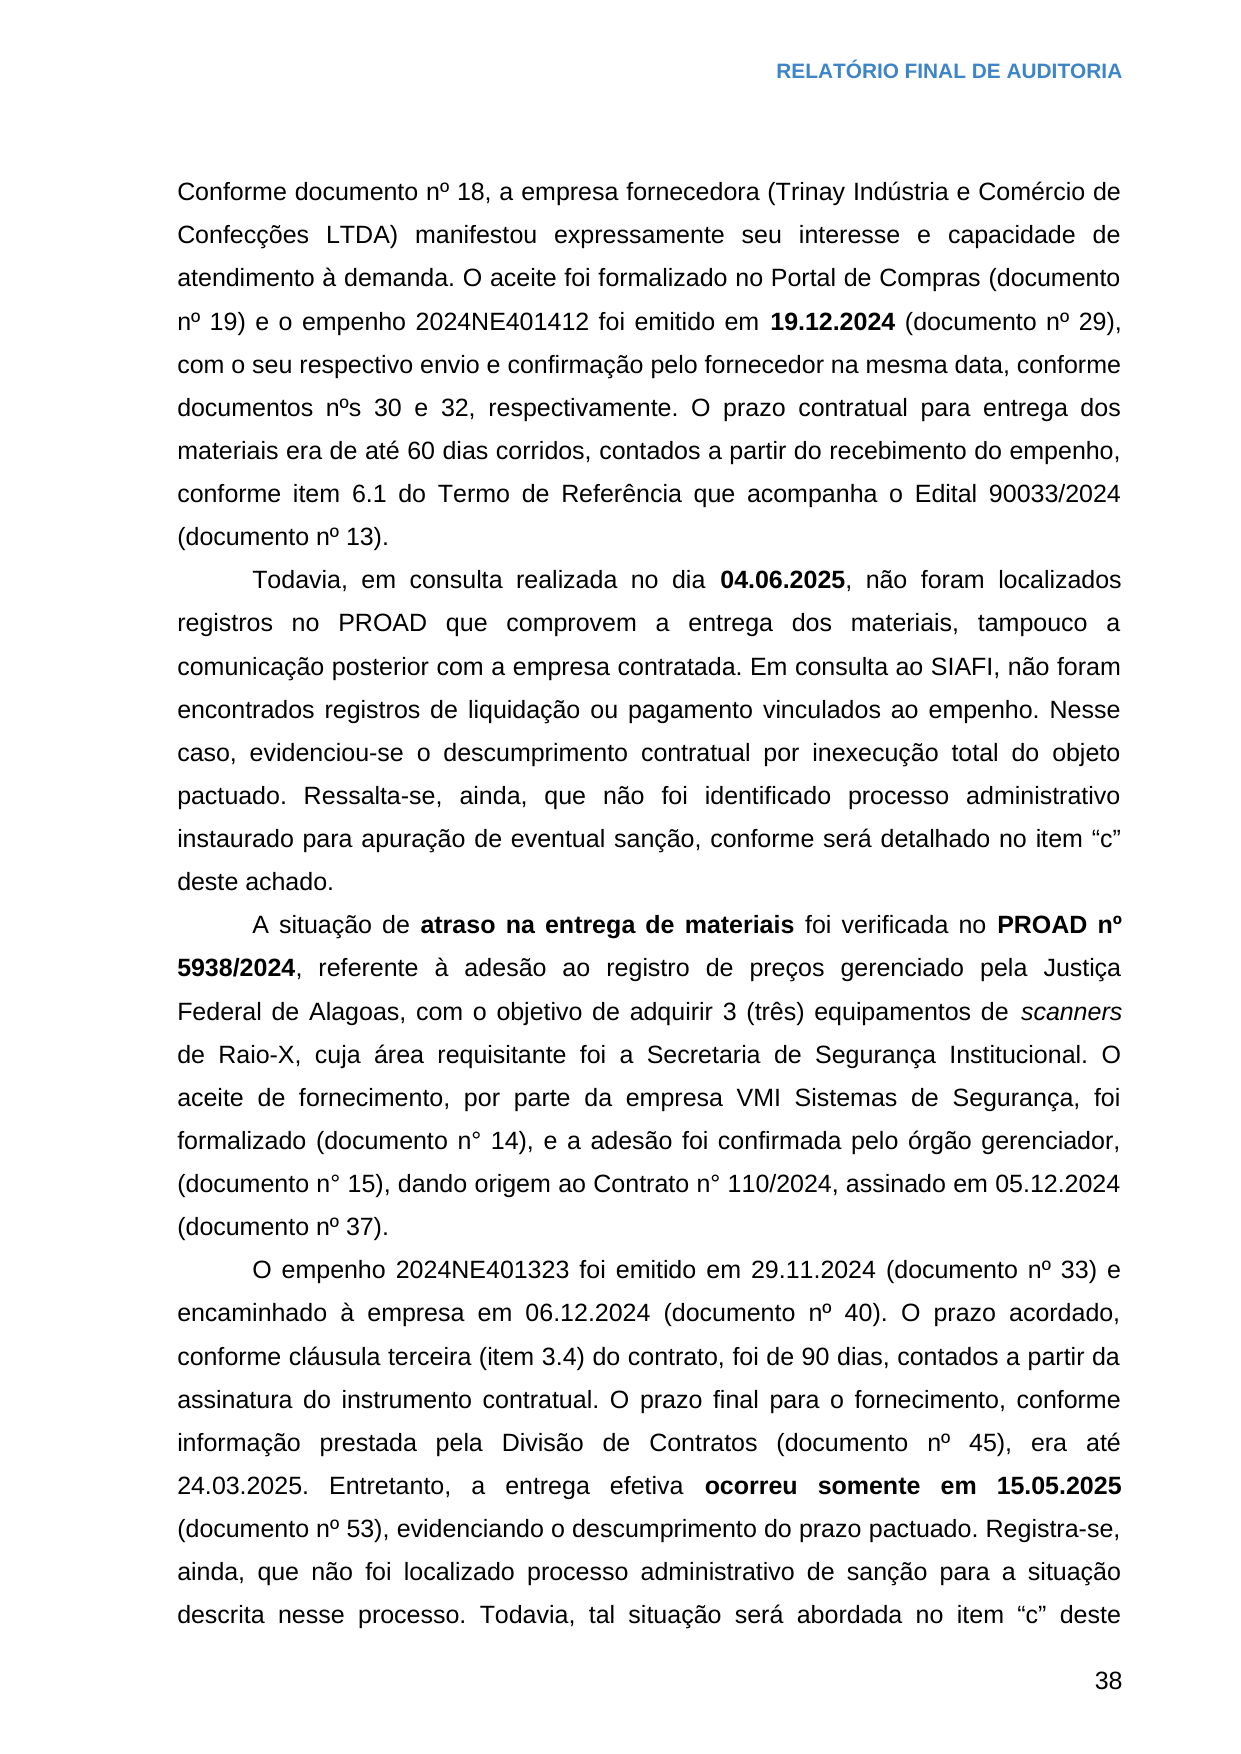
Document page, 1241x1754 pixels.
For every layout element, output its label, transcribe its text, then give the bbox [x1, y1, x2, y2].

text Conforme documento nº 18, a empresa fornecedora (Trinay Indústria e Comércio de Confecções LTDA) manifestou expressamente seu interesse e capacidade de atendimento à demanda. O aceite foi formalizado no Portal de Compras (documento nº 19) e o empenho 2024NE401412 foi emitido em 19.12.2024 (documento nº 29), com o seu respectivo envio e confirmação pelo fornecedor na mesma data, conforme documentos nºs 30 e 32, respectivamente. O prazo contratual para entrega dos materiais era de até 60 dias corridos, contados a partir do recebimento do empenho, conforme item 6.1 do Termo de Referência que acompanha o Edital 90033/2024 (documento nº 13). [177, 177, 1122, 551]
text A situação de atraso na entrega de materiais foi verificada no PROAD nº 5938/2024, referente à adesão ao registro de preços gerenciado pela Justiça Federal de Alagoas, com o objetivo de adquirir 3 (três) equipamentos de scanners de Raio-X, cuja área requisitante foi a Secretaria de Segurança Institucional. O aceite de fornecimento, por parte da empresa VMI Sistemas de Segurança, foi formalizado (documento n° 14), e a adesão foi confirmada pelo órgão gerenciador, (documento n° 15), dando origem ao Contrato n° 110/2024, assinado em 05.12.2024 (documento nº 37). [177, 910, 1122, 1241]
text O empenho 2024NE401323 foi emitido em 29.11.2024 (documento nº 33) e encaminhado à empresa em 06.12.2024 (documento nº 40). O prazo acordado, conforme cláusula terceira (item 3.4) do contrato, foi de 90 dias, contados a partir da assinatura do instrumento contratual. O prazo final para o fornecimento, conforme informação prestada pela Divisão de Contratos (documento nº 45), era até 24.03.2025. Entretanto, a entrega efetiva ocorreu somente em 15.05.2025 (documento nº 53), evidenciando o descumprimento do prazo pactuado. Registra-se, ainda, que não foi localizado processo administrativo de sanção para a situação descrita nesse processo. Todavia, tal situação será abordada no item “c” deste [177, 1255, 1122, 1629]
text Todavia, em consulta realizada no dia 04.06.2025, não foram localizados registros no PROAD que comprovem a entrega dos materiais, tampouco a comunicação posterior com a empresa contratada. Em consulta ao SIAFI, não foram encontrados registros de liquidação ou pagamento vinculados ao empenho. Nesse caso, evidenciou-se o descumprimento contratual por inexecução total do objeto pactuado. Ressalta-se, ainda, que não foi identificado processo administrativo instaurado para apuração de eventual sanção, conforme será detalhado no item “c” deste achado. [177, 565, 1122, 896]
